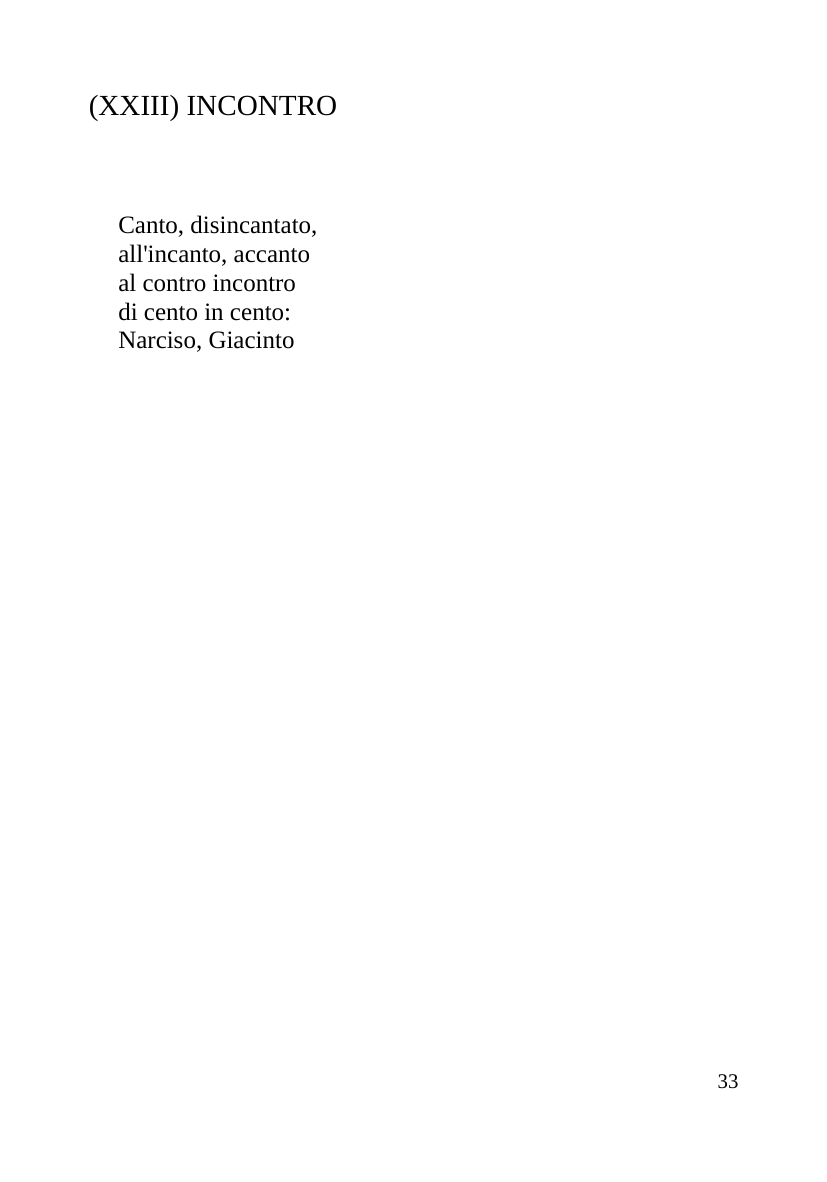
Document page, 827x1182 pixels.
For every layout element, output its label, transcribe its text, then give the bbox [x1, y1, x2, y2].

subtitle (XXIII) INCONTRO [88, 88, 738, 122]
text Canto, disincantato, [118, 211, 738, 239]
text di cento in cento: [118, 297, 738, 326]
text all'incanto, accanto [118, 239, 738, 268]
text al contro incontro [118, 268, 738, 297]
text Narciso, Giacinto [118, 326, 738, 354]
